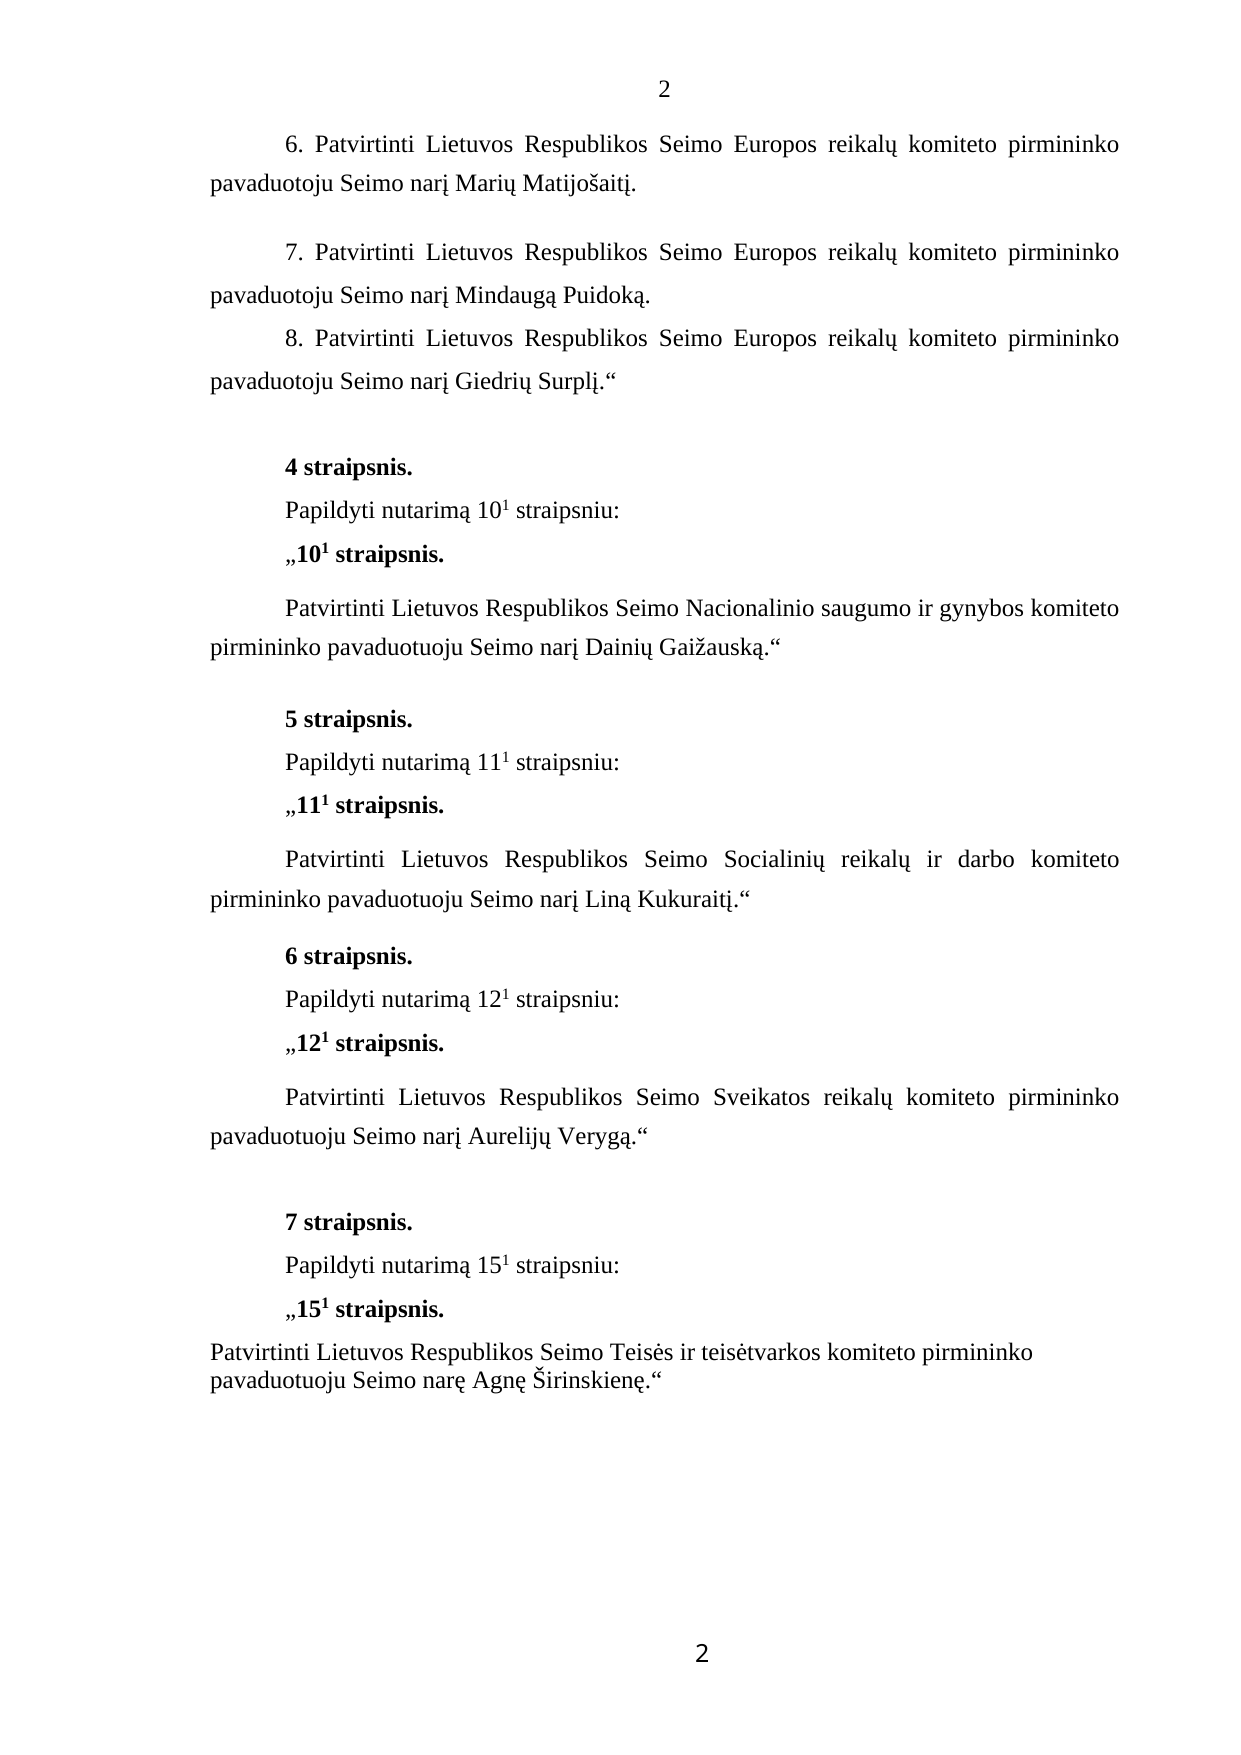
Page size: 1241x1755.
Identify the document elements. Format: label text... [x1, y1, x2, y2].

text Papildyti nutarimą 111 straipsniu: [210, 747, 1120, 776]
text Papildyti nutarimą 121 straipsniu: [210, 984, 1120, 1013]
text 5 straipsnis. [210, 704, 1120, 733]
text 7 straipsnis. [210, 1207, 1120, 1236]
text „121 straipsnis. [210, 1028, 1120, 1056]
text „101 straipsnis. [210, 539, 1120, 567]
text 4 straipsnis. [210, 452, 1120, 481]
text 6. Patvirtinti Lietuvos Respublikos Seimo Europos reikalų komiteto pirmininko pavaduotoju Seimo narį Marių Matijošaitį. [210, 118, 1120, 197]
text Papildyti nutarimą 101 straipsniu: [210, 496, 1120, 524]
text Patvirtinti Lietuvos Respublikos Seimo Teisės ir teisėtvarkos komiteto pirmininko pavaduotuoju Seimo narę Agnę Širinskienę.“ [210, 1337, 1120, 1394]
text Patvirtinti Lietuvos Respublikos Seimo Nacionalinio saugumo ir gynybos komiteto pirmininko pavaduotuoju Seimo narį Dainių Gaižauską.“ [210, 582, 1120, 661]
text Papildyti nutarimą 151 straipsniu: [210, 1251, 1120, 1279]
text 8. Patvirtinti Lietuvos Respublikos Seimo Europos reikalų komiteto pirmininko pavaduotoju Seimo narį Giedrių Surplį.“ [210, 323, 1120, 395]
text 6 straipsnis. [210, 941, 1120, 970]
text Patvirtinti Lietuvos Respublikos Seimo Sveikatos reikalų komiteto pirmininko pavaduotuoju Seimo narį Aurelijų Verygą.“ [210, 1071, 1120, 1150]
text „151 straipsnis. [210, 1294, 1120, 1322]
text Patvirtinti Lietuvos Respublikos Seimo Socialinių reikalų ir darbo komiteto pirmininko pavaduotuoju Seimo narį Liną Kukuraitį.“ [210, 833, 1120, 913]
text „111 straipsnis. [210, 790, 1120, 819]
text 7. Patvirtinti Lietuvos Respublikos Seimo Europos reikalų komiteto pirmininko pavaduotoju Seimo narį Mindaugą Puidoką. [210, 237, 1120, 309]
